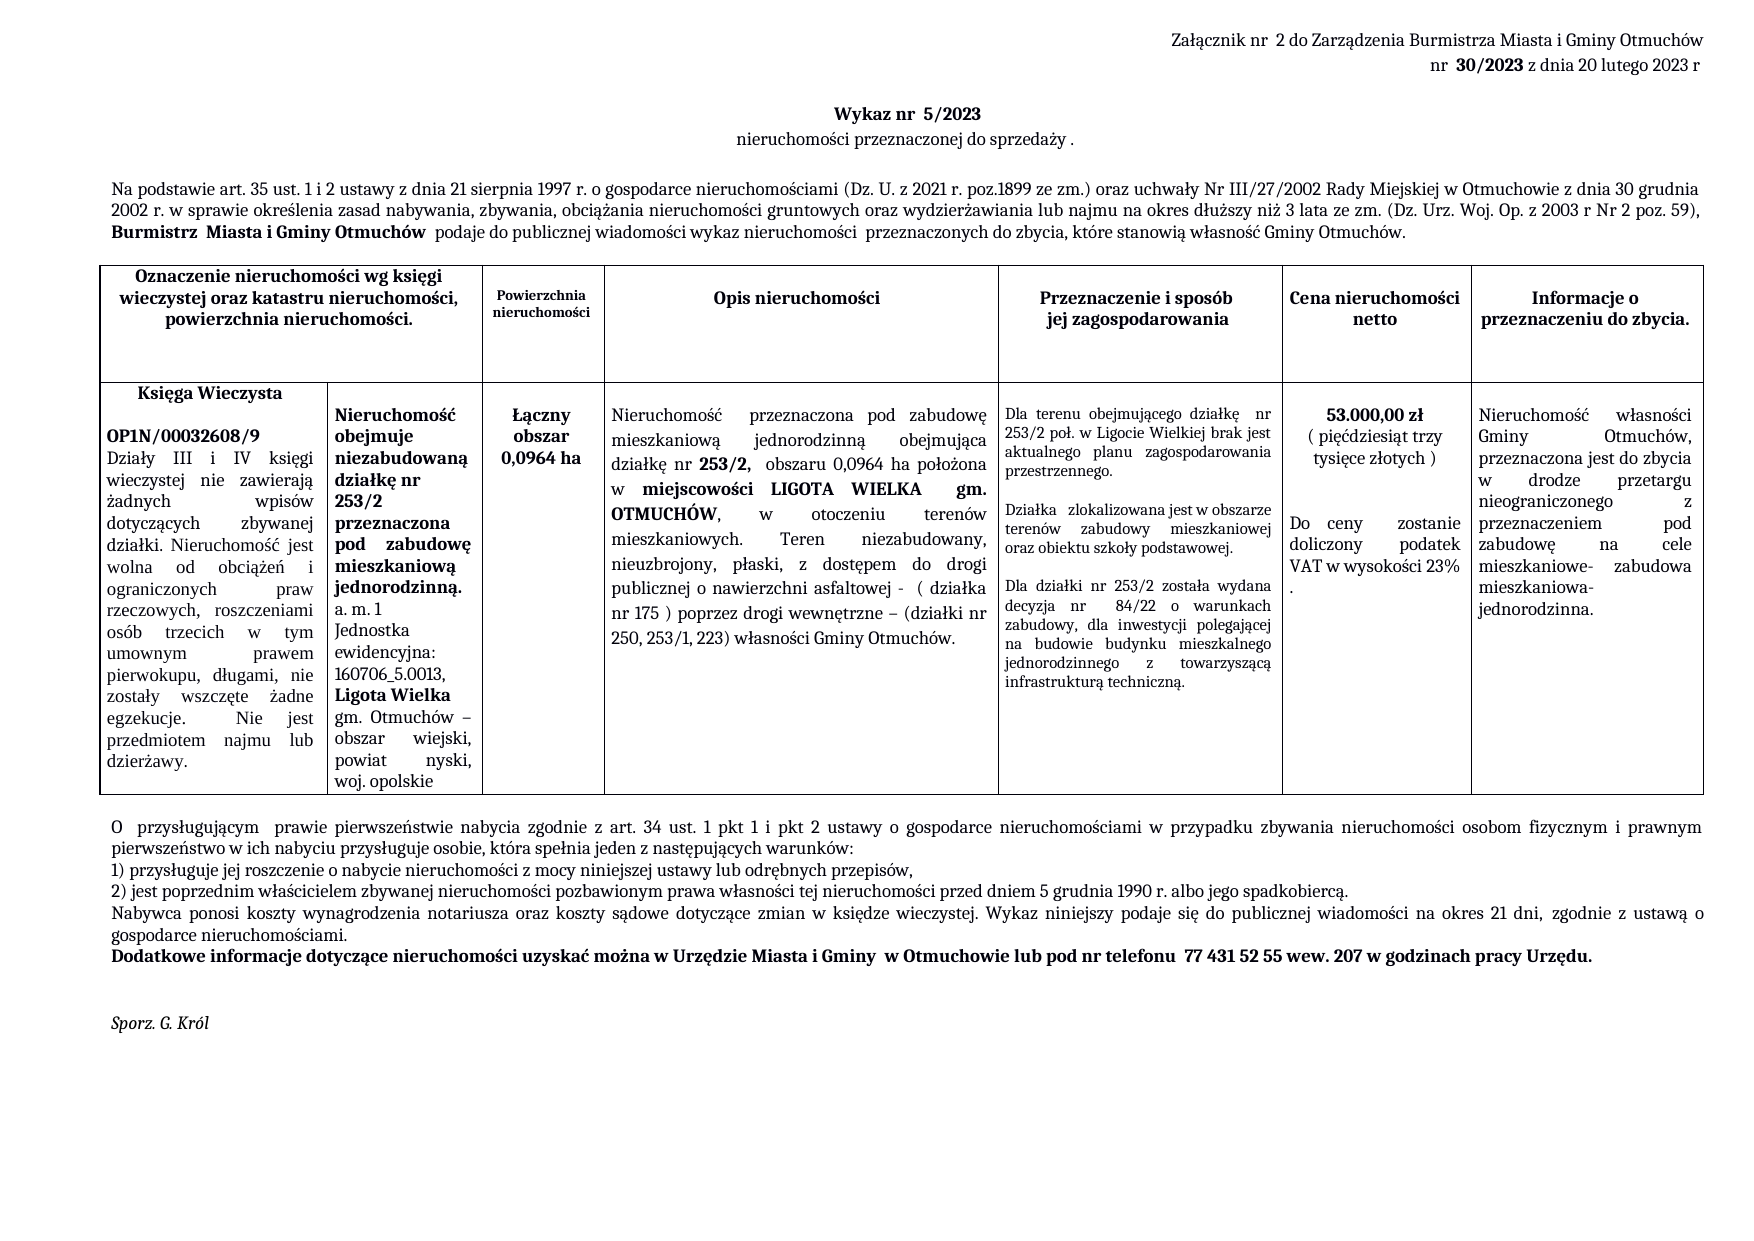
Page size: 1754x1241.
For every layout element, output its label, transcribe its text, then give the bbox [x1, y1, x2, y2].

text Na podstawie art. 35 ust. 1 i 2 ustawy z dnia 21 sierpnia 1997 r. o gospodarce nieruchomościami (Dz. U. z 2021 r. poz.1899 ze zm.) oraz uchwały Nr III/27/2002 Rady Miejskiej w Otmuchowie z dnia 30 grudnia 2002 r. w sprawie określenia zasad nabywania, zbywania, obciążania nieruchomości gruntowych oraz wydzierżawiania lub najmu na okres dłuższy niż 3 lata ze zm. (Dz. Urz. Woj. Op. z 2003 r Nr 2 poz. 59), Burmistrz Miasta i Gminy Otmuchów podaje do publicznej wiadomości wykaz nieruchomości przeznaczonych do zbycia, które stanowią własność Gminy Otmuchów. [111, 178, 1704, 243]
text 1) przysługuje jej roszczenie o nabycie nieruchomości z mocy niniejszej ustawy lub odrębnych przepisów, [111, 859, 1704, 881]
text O przysługującym prawie pierwszeństwie nabycia zgodnie z art. 34 ust. 1 pkt 1 i pkt 2 ustawy o gospodarce nieruchomościami w przypadku zbywania nieruchomości osobom fizycznym i prawnym pierwszeństwo w ich nabyciu przysługuje osobie, która spełnia jeden z następujących warunków: [111, 816, 1704, 859]
table_header Opis nieruchomości [605, 266, 998, 382]
text nr 30/2023 z dnia 20 lutego 2023 r [111, 54, 1704, 76]
table_cell Nieruchomość własności Gminy Otmuchów, przeznaczona jest do zbycia w drodze przetargu nieograniczonego z przeznaczeniem pod zabudowę na cele mieszkaniowe- zabudowa mieszkaniowa-jednorodzinna. [1472, 383, 1703, 794]
table_cell 53.000,00 zł ( pięćdziesiąt trzy tysięce złotych ) Do ceny zostanie doliczony podatek VAT w wysokości 23% . [1283, 383, 1471, 794]
table_cell Dla terenu obejmującego działkę nr 253/2 poł. w Ligocie Wielkiej brak jest aktualnego planu zagospodarowania przestrzennego. Działka zlokalizowana jest w obszarze terenów zabudowy mieszkaniowej oraz obiektu szkoły podstawowej. Dla działki nr 253/2 została wydana decyzja nr 84/22 o warunkach zabudowy, dla inwestycji polegającej na budowie budynku mieszkalnego jednorodzinnego z towarzyszącą infrastrukturą techniczną. [999, 383, 1282, 794]
table_header Powierzchnia nieruchomości [483, 266, 604, 382]
table_header Informacje o przeznaczeniu do zbycia. [1472, 266, 1703, 382]
text Załącznik nr 2 do Zarządzenia Burmistrza Miasta i Gminy Otmuchów [111, 29, 1704, 51]
text Dodatkowe informacje dotyczące nieruchomości uzyskać można w Urzędzie Miasta i Gminy w Otmuchowie lub pod nr telefonu 77 431 52 55 wew. 207 w godzinach pracy Urzędu. [111, 946, 1704, 967]
table_cell Księga Wieczysta OP1N/00032608/9 Działy III i IV księgi wieczystej nie zawierają żadnych wpisów dotyczących zbywanej działki. Nieruchomość jest wolna od obciążeń i ograniczonych praw rzeczowych, roszczeniami osób trzecich w tym umownym prawem pierwokupu, długami, nie zostały wszczęte żadne egzekucje. Nie jest przedmiotem najmu lub dzierżawy. [101, 383, 327, 794]
table_cell Łączny obszar 0,0964 ha [483, 383, 604, 794]
table_cell Nieruchomość obejmuje niezabudowaną działkę nr 253/2 przeznaczona pod zabudowę mieszkaniową jednorodzinną. a. m. 1 Jednostka ewidencyjna: 160706_5.0013, Ligota Wielka gm. Otmuchów – obszar wiejski, powiat nyski, woj. opolskie [328, 383, 482, 794]
text Wykaz nr 5/2023 [111, 104, 1704, 126]
text nieruchomości przeznaczonej do sprzedaży . [111, 129, 1704, 150]
text 2) jest poprzednim właścicielem zbywanej nieruchomości pozbawionym prawa własności tej nieruchomości przed dniem 5 grudnia 1990 r. albo jego spadkobiercą. [111, 881, 1704, 903]
table_cell Nieruchomość przeznaczona pod zabudowę mieszkaniową jednorodzinną obejmująca działkę nr 253/2, obszaru 0,0964 ha położona w miejscowości LIGOTA WIELKA gm. OTMUCHÓW, w otoczeniu terenów mieszkaniowych. Teren niezabudowany, nieuzbrojony, płaski, z dostępem do drogi publicznej o nawierzchni asfaltowej - ( działka nr 175 ) poprzez drogi wewnętrzne – (działki nr 250, 253/1, 223) własności Gminy Otmuchów. [605, 383, 998, 794]
table_header Oznaczenie nieruchomości wg księgi wieczystej oraz katastru nieruchomości, powierzchnia nieruchomości. [101, 266, 482, 382]
text Sporz. G. Król [111, 1013, 1704, 1034]
text Nabywca ponosi koszty wynagrodzenia notariusza oraz koszty sądowe dotyczące zmian w księdze wieczystej. Wykaz niniejszy podaje się do publicznej wiadomości na okres 21 dni, zgodnie z ustawą o gospodarce nieruchomościami. [111, 903, 1704, 946]
table_header Cena nieruchomości netto [1283, 266, 1471, 382]
table_header Przeznaczenie i sposób jej zagospodarowania [999, 266, 1282, 382]
